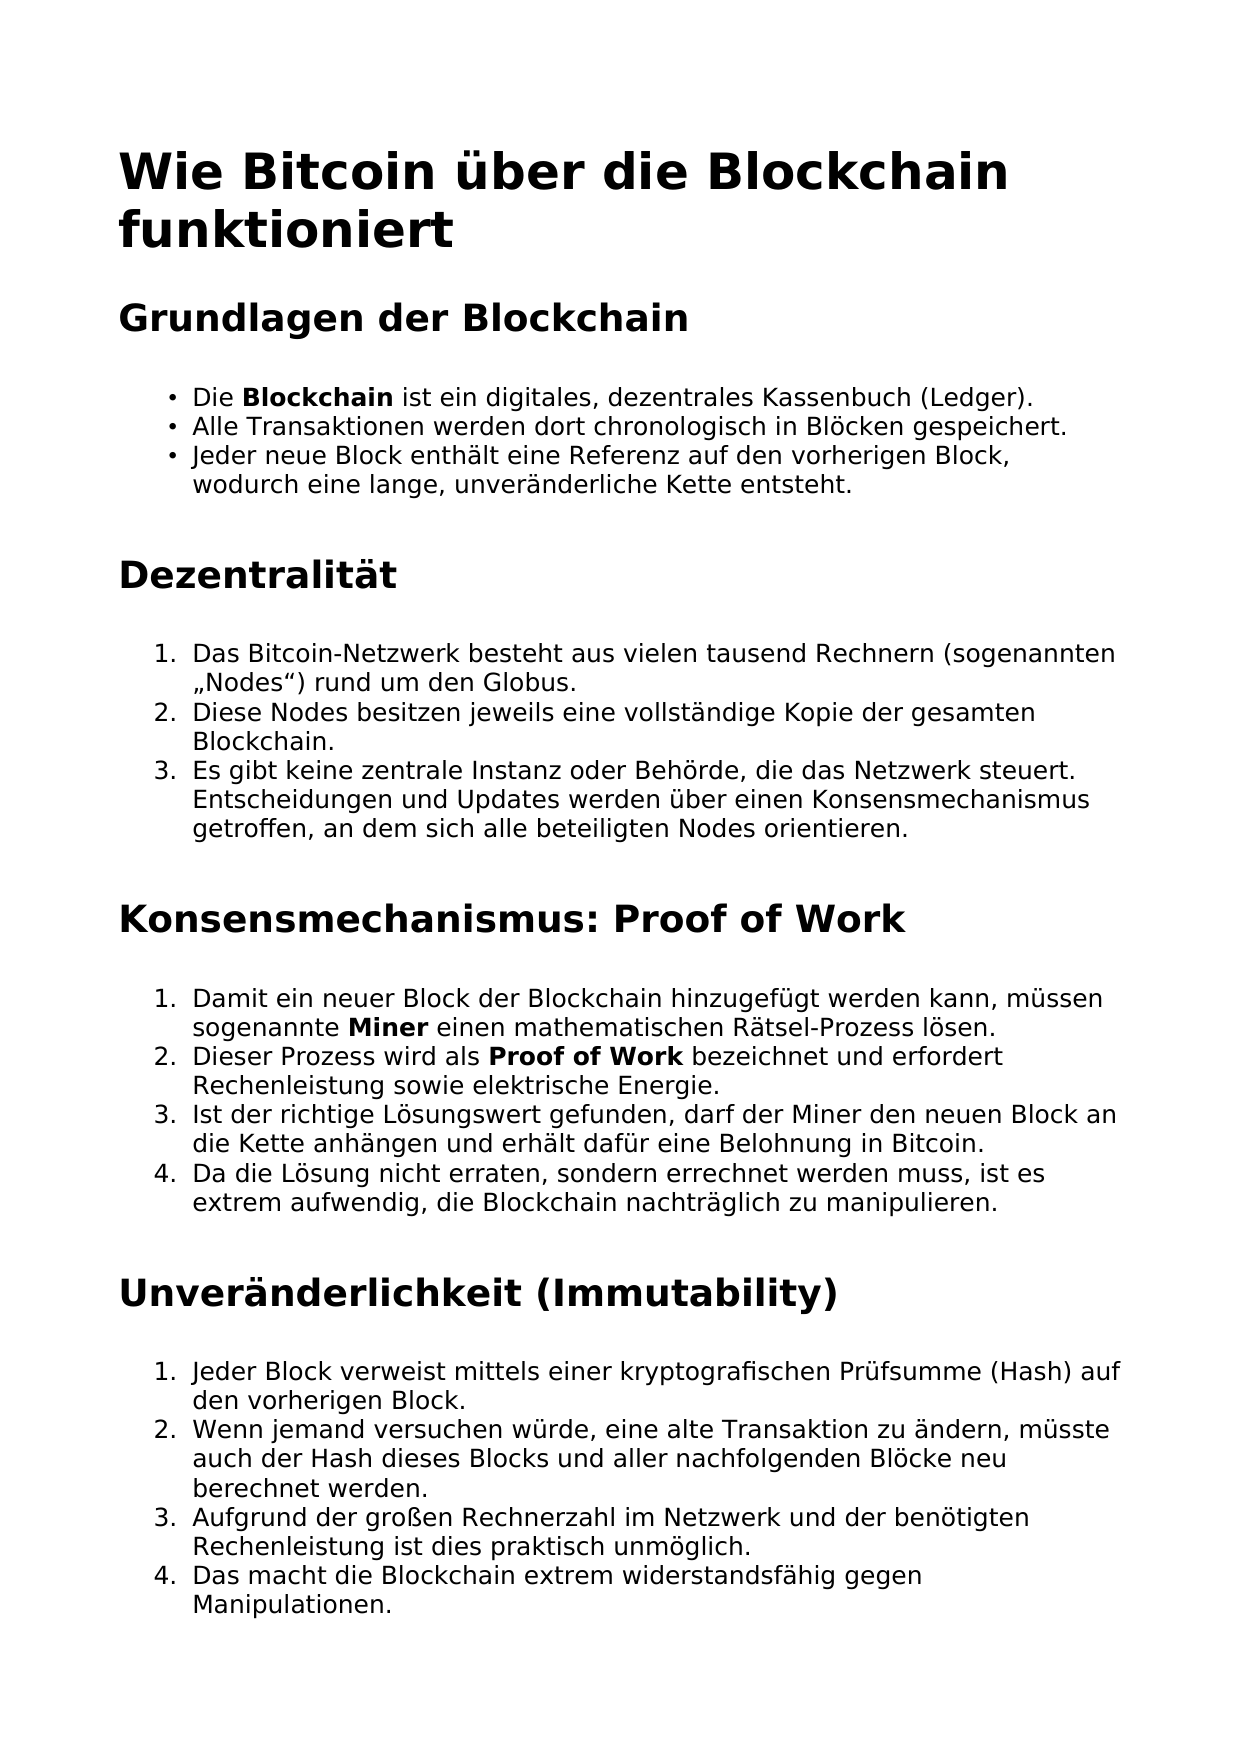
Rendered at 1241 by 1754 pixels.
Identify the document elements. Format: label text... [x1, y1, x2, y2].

list Damit ein neuer Block der Blockchain hinzugefügt werden kann, müssen sogenannte Miner einen mathematischen Rätsel-Prozess lösen. [177, 984, 1122, 1042]
list Jeder neue Block enthält eine Referenz auf den vorherigen Block, wodurch eine lange, unveränderliche Kette entsteht. [177, 441, 1122, 499]
list Jeder Block verweist mittels einer kryptografischen Prüfsumme (Hash) auf den vorherigen Block. [177, 1357, 1122, 1416]
list Aufgrund der großen Rechnerzahl im Netzwerk und der benötigten Rechenleistung ist dies praktisch unmöglich. [177, 1503, 1122, 1561]
list Das macht die Blockchain extrem widerstandsfähig gegen Manipulationen. [177, 1561, 1122, 1620]
list Diese Nodes besitzen jeweils eine vollständige Kopie der gesamten Blockchain. [177, 698, 1122, 756]
list Alle Transaktionen werden dort chronologisch in Blöcken gespeichert. [177, 412, 1122, 441]
subtitle Wie Bitcoin über die Blockchain funktioniert [118, 143, 1122, 259]
list Die Blockchain ist ein digitales, dezentrales Kassenbuch (Ledger). [177, 383, 1122, 412]
subtitle Konsensmechanismus: Proof of Work [118, 898, 1122, 942]
subtitle Unveränderlichkeit (Immutability) [118, 1272, 1122, 1315]
list Das Bitcoin-Netzwerk besteht aus vielen tausend Rechnern (sogenannten „Nodes“) rund um den Globus. [177, 639, 1122, 698]
list Es gibt keine zentrale Instanz oder Behörde, die das Netzwerk steuert. Entscheidungen und Updates werden über einen Konsensmechanismus getroffen, an dem sich alle beteiligten Nodes orientieren. [177, 756, 1122, 844]
list Da die Lösung nicht erraten, sondern errechnet werden muss, ist es extrem aufwendig, die Blockchain nachträglich zu manipulieren. [177, 1159, 1122, 1217]
subtitle Grundlagen der Blockchain [118, 297, 1122, 341]
list Ist der richtige Lösungswert gefunden, darf der Miner den neuen Block an die Kette anhängen und erhält dafür eine Belohnung in Bitcoin. [177, 1100, 1122, 1159]
list Wenn jemand versuchen würde, eine alte Transaktion zu ändern, müsste auch der Hash dieses Blocks und aller nachfolgenden Blöcke neu berechnet werden. [177, 1416, 1122, 1503]
subtitle Dezentralität [118, 554, 1122, 597]
list Dieser Prozess wird als Proof of Work bezeichnet und erfordert Rechenleistung sowie elektrische Energie. [177, 1042, 1122, 1100]
